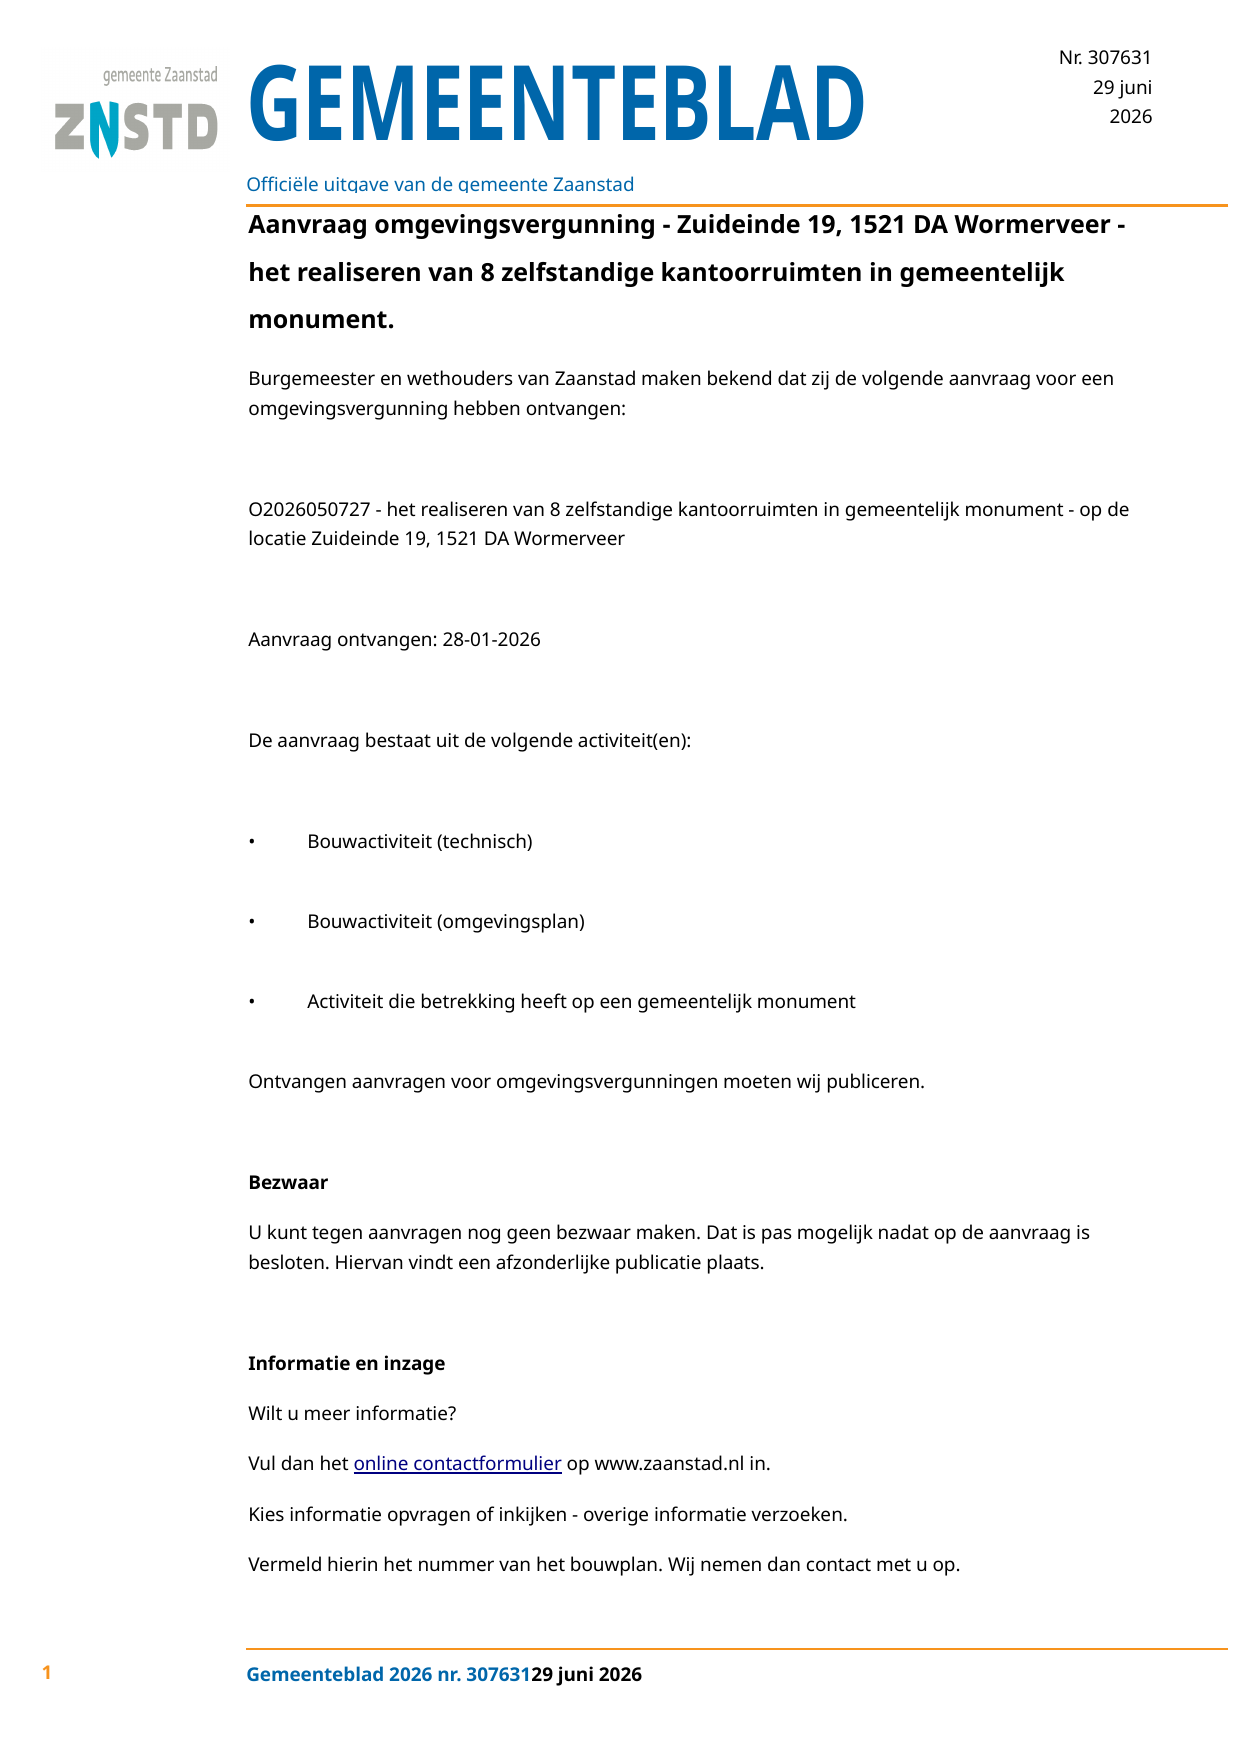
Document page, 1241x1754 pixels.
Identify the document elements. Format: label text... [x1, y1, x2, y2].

list Bouwactiviteit (technisch) [248, 828, 1152, 854]
text Informatie en inzage [248, 1350, 1152, 1375]
text Aanvraag omgevingsvergunning - Zuideinde 19, 1521 DA Wormerveer - het realiseren van 8 zelfstandige kantoorruimten in gemeentelijk monument. [248, 207, 1152, 336]
text Vermeld hierin het nummer van het bouwplan. Wij nemen dan contact met u op. [248, 1551, 1152, 1577]
text Aanvraag ontvangen: 28-01-2026 [248, 626, 1152, 652]
text Bezwaar [248, 1169, 1152, 1194]
list Activiteit die betrekking heeft op een gemeentelijk monument [248, 988, 1152, 1014]
text U kunt tegen aanvragen nog geen bezwaar maken. Dat is pas mogelijk nadat op de aanvraag is besloten. Hiervan vindt een afzonderlijke publicatie plaats. [248, 1219, 1152, 1274]
text Burgemeester en wethouders van Zaanstad maken bekend dat zij de volgende aanvraag voor een omgevingsvergunning hebben ontvangen: [248, 366, 1152, 421]
text Kies informatie opvragen of inkijken - overige informatie verzoeken. [248, 1501, 1152, 1527]
text Vul dan het online contactformulier op www.zaanstad.nl in. [248, 1451, 1152, 1476]
text De aanvraag bestaat uit de volgende activiteit(en): [248, 727, 1152, 753]
picture [41, 47, 231, 172]
list Bouwactiviteit (omgevingsplan) [248, 908, 1152, 934]
text O2026050727 - het realiseren van 8 zelfstandige kantoorruimten in gemeentelijk monument - op de locatie Zuideinde 19, 1521 DA Wormerveer [248, 496, 1152, 551]
text Wilt u meer informatie? [248, 1400, 1152, 1426]
text Ontvangen aanvragen voor omgevingsvergunningen moeten wij publiceren. [248, 1068, 1152, 1094]
